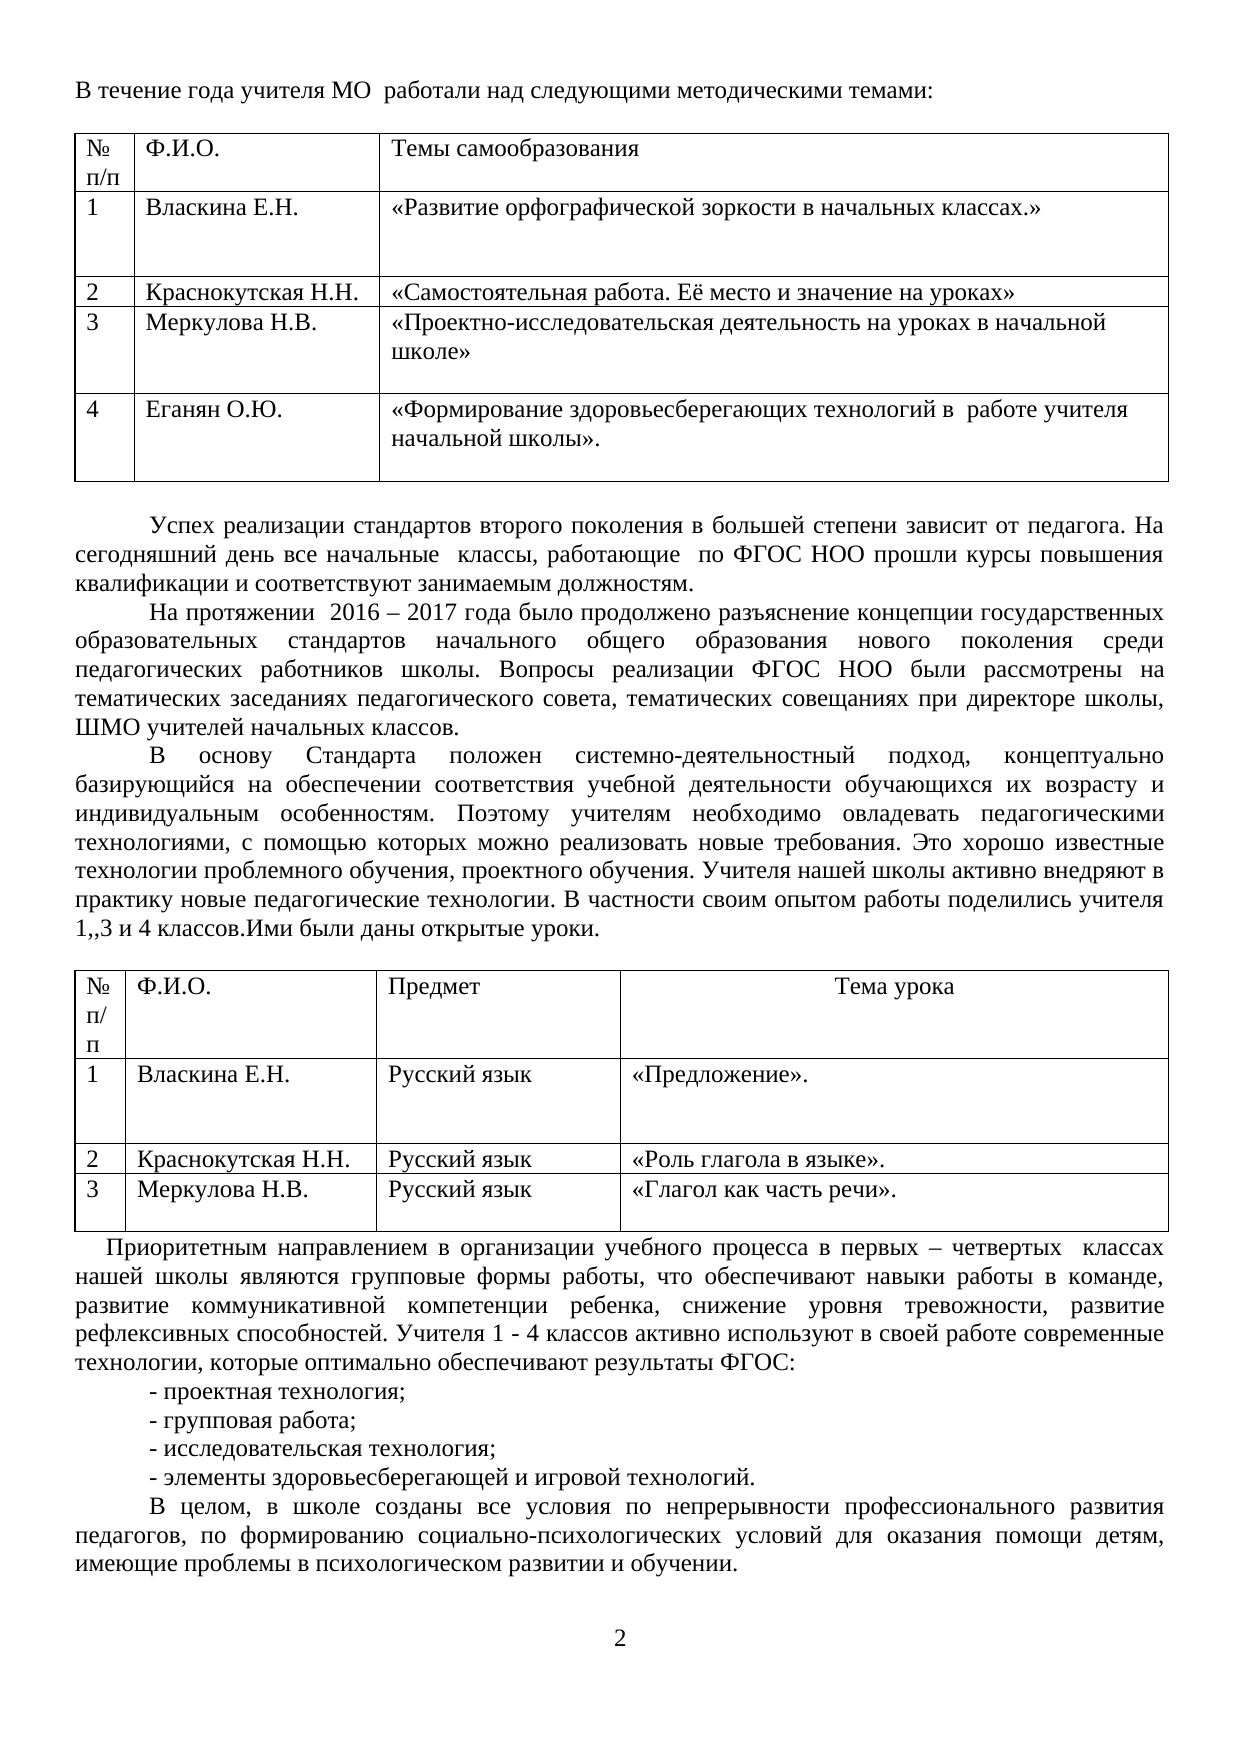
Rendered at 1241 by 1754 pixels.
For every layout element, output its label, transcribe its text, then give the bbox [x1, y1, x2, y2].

table_cell «Развитие орфографической зоркости в начальных классах.» [380, 192, 1168, 276]
table_cell «Глагол как часть речи». [621, 1174, 1168, 1231]
table_cell Меркулова Н.В. [126, 1174, 376, 1231]
table_cell Меркулова Н.В. [135, 307, 379, 393]
table_cell Краснокутская Н.Н. [126, 1144, 376, 1173]
text В целом, в школе созданы все условия по непрерывности профессионального развития педагогов, по формированию социально-психологических условий для оказания помощи детям, имеющие проблемы в психологическом развитии и обучении. [75, 1491, 1165, 1577]
table_cell 2 [76, 1144, 125, 1173]
table_cell «Формирование здоровьесберегающих технологий в работе учителя начальной школы». [380, 394, 1168, 481]
text - элементы здоровьесберегающей и игровой технологий. [75, 1462, 1165, 1491]
table_header Ф.И.О. [126, 971, 376, 1058]
table_cell «Проектно-исследовательская деятельность на уроках в начальной школе» [380, 307, 1168, 393]
text Приоритетным направлением в организации учебного процесса в первых – четвертых классах нашей школы являются групповые формы работы, что обеспечивают навыки работы в команде, развитие коммуникативной компетенции ребенка, снижение уровня тревожности, развитие рефлексивных способностей. Учителя 1 - 4 классов активно используют в своей работе современные технологии, которые оптимально обеспечивают результаты ФГОС: [75, 1232, 1165, 1376]
table_cell 2 [76, 277, 134, 306]
text На протяжении 2016 – 2017 года было продолжено разъяснение концепции государственных образовательных стандартов начального общего образования нового поколения среди педагогических работников школы. Вопросы реализации ФГОС НОО были рассмотрены на тематических заседаниях педагогического совета, тематических совещаниях при директоре школы, ШМО учителей начальных классов. [75, 597, 1165, 740]
text В основу Стандарта положен системно-деятельностный подход, концептуально базирующийся на обеспечении соответствия учебной деятельности обучающихся их возрасту и индивидуальным особенностям. Поэтому учителям необходимо овладевать педагогическими технологиями, с помощью которых можно реализовать новые требования. Это хорошо известные технологии проблемного обучения, проектного обучения. Учителя нашей школы активно внедряют в практику новые педагогические технологии. В частности своим опытом работы поделились учителя 1,,3 и 4 классов.Ими были даны открытые уроки. [75, 740, 1165, 942]
table_cell Власкина Е.Н. [126, 1059, 376, 1143]
table_cell «Роль глагола в языке». [621, 1144, 1168, 1173]
table_header № п/п [76, 134, 134, 191]
table_cell 1 [76, 192, 134, 276]
text Успех реализации стандартов второго поколения в большей степени зависит от педагога. На сегодняшний день все начальные классы, работающие по ФГОС НОО прошли курсы повышения квалификации и соответствуют занимаемым должностям. [75, 510, 1165, 597]
table_cell 3 [76, 307, 134, 393]
table_cell 4 [76, 394, 134, 481]
table_cell Русский язык [377, 1174, 620, 1231]
table_cell «Предложение». [621, 1059, 1168, 1143]
table_header № п/п [76, 971, 125, 1058]
table_cell 3 [76, 1174, 125, 1231]
table_cell «Самостоятельная работа. Её место и значение на уроках» [380, 277, 1168, 306]
table_cell Русский язык [377, 1059, 620, 1143]
table_header Ф.И.О. [135, 134, 379, 191]
table_header Предмет [377, 971, 620, 1058]
text - проектная технология; [75, 1376, 1165, 1405]
table_header Тема урока [621, 971, 1168, 1058]
table_cell 1 [76, 1059, 125, 1143]
text - исследовательская технология; [75, 1433, 1165, 1462]
table_header Темы самообразования [380, 134, 1168, 191]
text - групповая работа; [75, 1405, 1165, 1433]
text В течение года учителя МО работали над следующими методическими темами: [75, 75, 1165, 104]
table_cell Русский язык [377, 1144, 620, 1173]
table_cell Краснокутская Н.Н. [135, 277, 379, 306]
table_cell Еганян О.Ю. [135, 394, 379, 481]
table_cell Власкина Е.Н. [135, 192, 379, 276]
